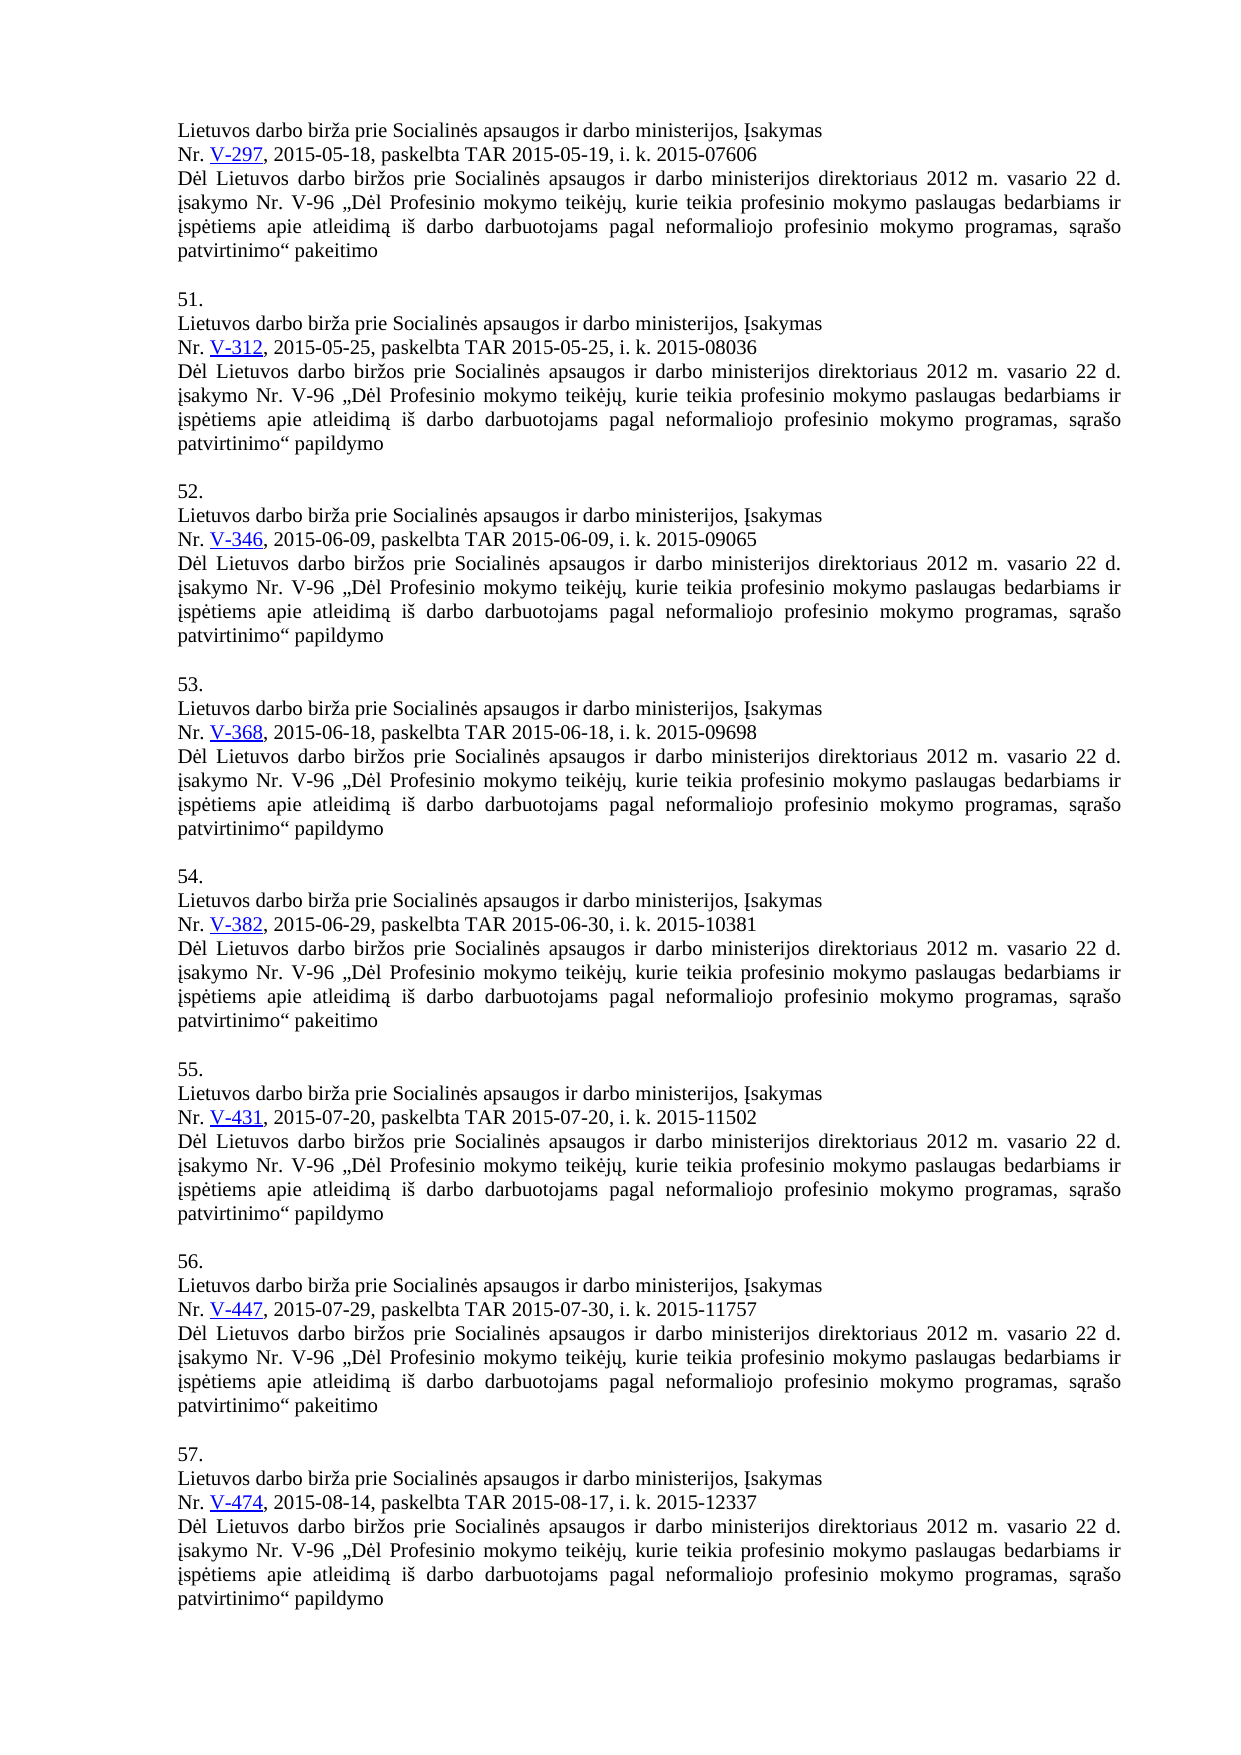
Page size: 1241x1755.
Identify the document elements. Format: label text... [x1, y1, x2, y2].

text Dėl Lietuvos darbo biržos prie Socialinės apsaugos ir darbo ministerijos direktoriaus 2012 m. vasario 22 d. įsakymo Nr. V-96 „Dėl Profesinio mokymo teikėjų, kurie teikia profesinio mokymo paslaugas bedarbiams ir įspėtiems apie atleidimą iš darbo darbuotojams pagal neformaliojo profesinio mokymo programas, sąrašo patvirtinimo“ pakeitimo [177, 936, 1122, 1032]
text Lietuvos darbo birža prie Socialinės apsaugos ir darbo ministerijos, Įsakymas [177, 1466, 1122, 1490]
text Nr. V-297, 2015-05-18, paskelbta TAR 2015-05-19, i. k. 2015-07606 [177, 142, 1122, 166]
text Nr. V-312, 2015-05-25, paskelbta TAR 2015-05-25, i. k. 2015-08036 [177, 335, 1122, 359]
text Nr. V-382, 2015-06-29, paskelbta TAR 2015-06-30, i. k. 2015-10381 [177, 912, 1122, 936]
text 51. [177, 287, 1122, 311]
text Dėl Lietuvos darbo biržos prie Socialinės apsaugos ir darbo ministerijos direktoriaus 2012 m. vasario 22 d. įsakymo Nr. V-96 „Dėl Profesinio mokymo teikėjų, kurie teikia profesinio mokymo paslaugas bedarbiams ir įspėtiems apie atleidimą iš darbo darbuotojams pagal neformaliojo profesinio mokymo programas, sąrašo patvirtinimo“ papildymo [177, 1514, 1122, 1610]
text 54. [177, 864, 1122, 888]
text Nr. V-368, 2015-06-18, paskelbta TAR 2015-06-18, i. k. 2015-09698 [177, 720, 1122, 744]
text Lietuvos darbo birža prie Socialinės apsaugos ir darbo ministerijos, Įsakymas [177, 696, 1122, 720]
text Nr. V-447, 2015-07-29, paskelbta TAR 2015-07-30, i. k. 2015-11757 [177, 1297, 1122, 1321]
text 53. [177, 672, 1122, 696]
text Dėl Lietuvos darbo biržos prie Socialinės apsaugos ir darbo ministerijos direktoriaus 2012 m. vasario 22 d. įsakymo Nr. V-96 „Dėl Profesinio mokymo teikėjų, kurie teikia profesinio mokymo paslaugas bedarbiams ir įspėtiems apie atleidimą iš darbo darbuotojams pagal neformaliojo profesinio mokymo programas, sąrašo patvirtinimo“ papildymo [177, 551, 1122, 647]
text 57. [177, 1442, 1122, 1466]
text Lietuvos darbo birža prie Socialinės apsaugos ir darbo ministerijos, Įsakymas [177, 1273, 1122, 1297]
text 56. [177, 1249, 1122, 1273]
text Lietuvos darbo birža prie Socialinės apsaugos ir darbo ministerijos, Įsakymas [177, 1081, 1122, 1105]
text Nr. V-346, 2015-06-09, paskelbta TAR 2015-06-09, i. k. 2015-09065 [177, 527, 1122, 551]
text Lietuvos darbo birža prie Socialinės apsaugos ir darbo ministerijos, Įsakymas [177, 888, 1122, 912]
text Dėl Lietuvos darbo biržos prie Socialinės apsaugos ir darbo ministerijos direktoriaus 2012 m. vasario 22 d. įsakymo Nr. V-96 „Dėl Profesinio mokymo teikėjų, kurie teikia profesinio mokymo paslaugas bedarbiams ir įspėtiems apie atleidimą iš darbo darbuotojams pagal neformaliojo profesinio mokymo programas, sąrašo patvirtinimo“ papildymo [177, 359, 1122, 455]
text 55. [177, 1057, 1122, 1081]
text Dėl Lietuvos darbo biržos prie Socialinės apsaugos ir darbo ministerijos direktoriaus 2012 m. vasario 22 d. įsakymo Nr. V-96 „Dėl Profesinio mokymo teikėjų, kurie teikia profesinio mokymo paslaugas bedarbiams ir įspėtiems apie atleidimą iš darbo darbuotojams pagal neformaliojo profesinio mokymo programas, sąrašo patvirtinimo“ papildymo [177, 1129, 1122, 1225]
text Dėl Lietuvos darbo biržos prie Socialinės apsaugos ir darbo ministerijos direktoriaus 2012 m. vasario 22 d. įsakymo Nr. V-96 „Dėl Profesinio mokymo teikėjų, kurie teikia profesinio mokymo paslaugas bedarbiams ir įspėtiems apie atleidimą iš darbo darbuotojams pagal neformaliojo profesinio mokymo programas, sąrašo patvirtinimo“ pakeitimo [177, 1321, 1122, 1417]
text Lietuvos darbo birža prie Socialinės apsaugos ir darbo ministerijos, Įsakymas [177, 311, 1122, 335]
text Dėl Lietuvos darbo biržos prie Socialinės apsaugos ir darbo ministerijos direktoriaus 2012 m. vasario 22 d. įsakymo Nr. V-96 „Dėl Profesinio mokymo teikėjų, kurie teikia profesinio mokymo paslaugas bedarbiams ir įspėtiems apie atleidimą iš darbo darbuotojams pagal neformaliojo profesinio mokymo programas, sąrašo patvirtinimo“ papildymo [177, 744, 1122, 840]
text Nr. V-431, 2015-07-20, paskelbta TAR 2015-07-20, i. k. 2015-11502 [177, 1105, 1122, 1129]
text Lietuvos darbo birža prie Socialinės apsaugos ir darbo ministerijos, Įsakymas [177, 118, 1122, 142]
text Dėl Lietuvos darbo biržos prie Socialinės apsaugos ir darbo ministerijos direktoriaus 2012 m. vasario 22 d. įsakymo Nr. V-96 „Dėl Profesinio mokymo teikėjų, kurie teikia profesinio mokymo paslaugas bedarbiams ir įspėtiems apie atleidimą iš darbo darbuotojams pagal neformaliojo profesinio mokymo programas, sąrašo patvirtinimo“ pakeitimo [177, 166, 1122, 262]
text 52. [177, 479, 1122, 503]
text Nr. V-474, 2015-08-14, paskelbta TAR 2015-08-17, i. k. 2015-12337 [177, 1490, 1122, 1514]
text Lietuvos darbo birža prie Socialinės apsaugos ir darbo ministerijos, Įsakymas [177, 503, 1122, 527]
